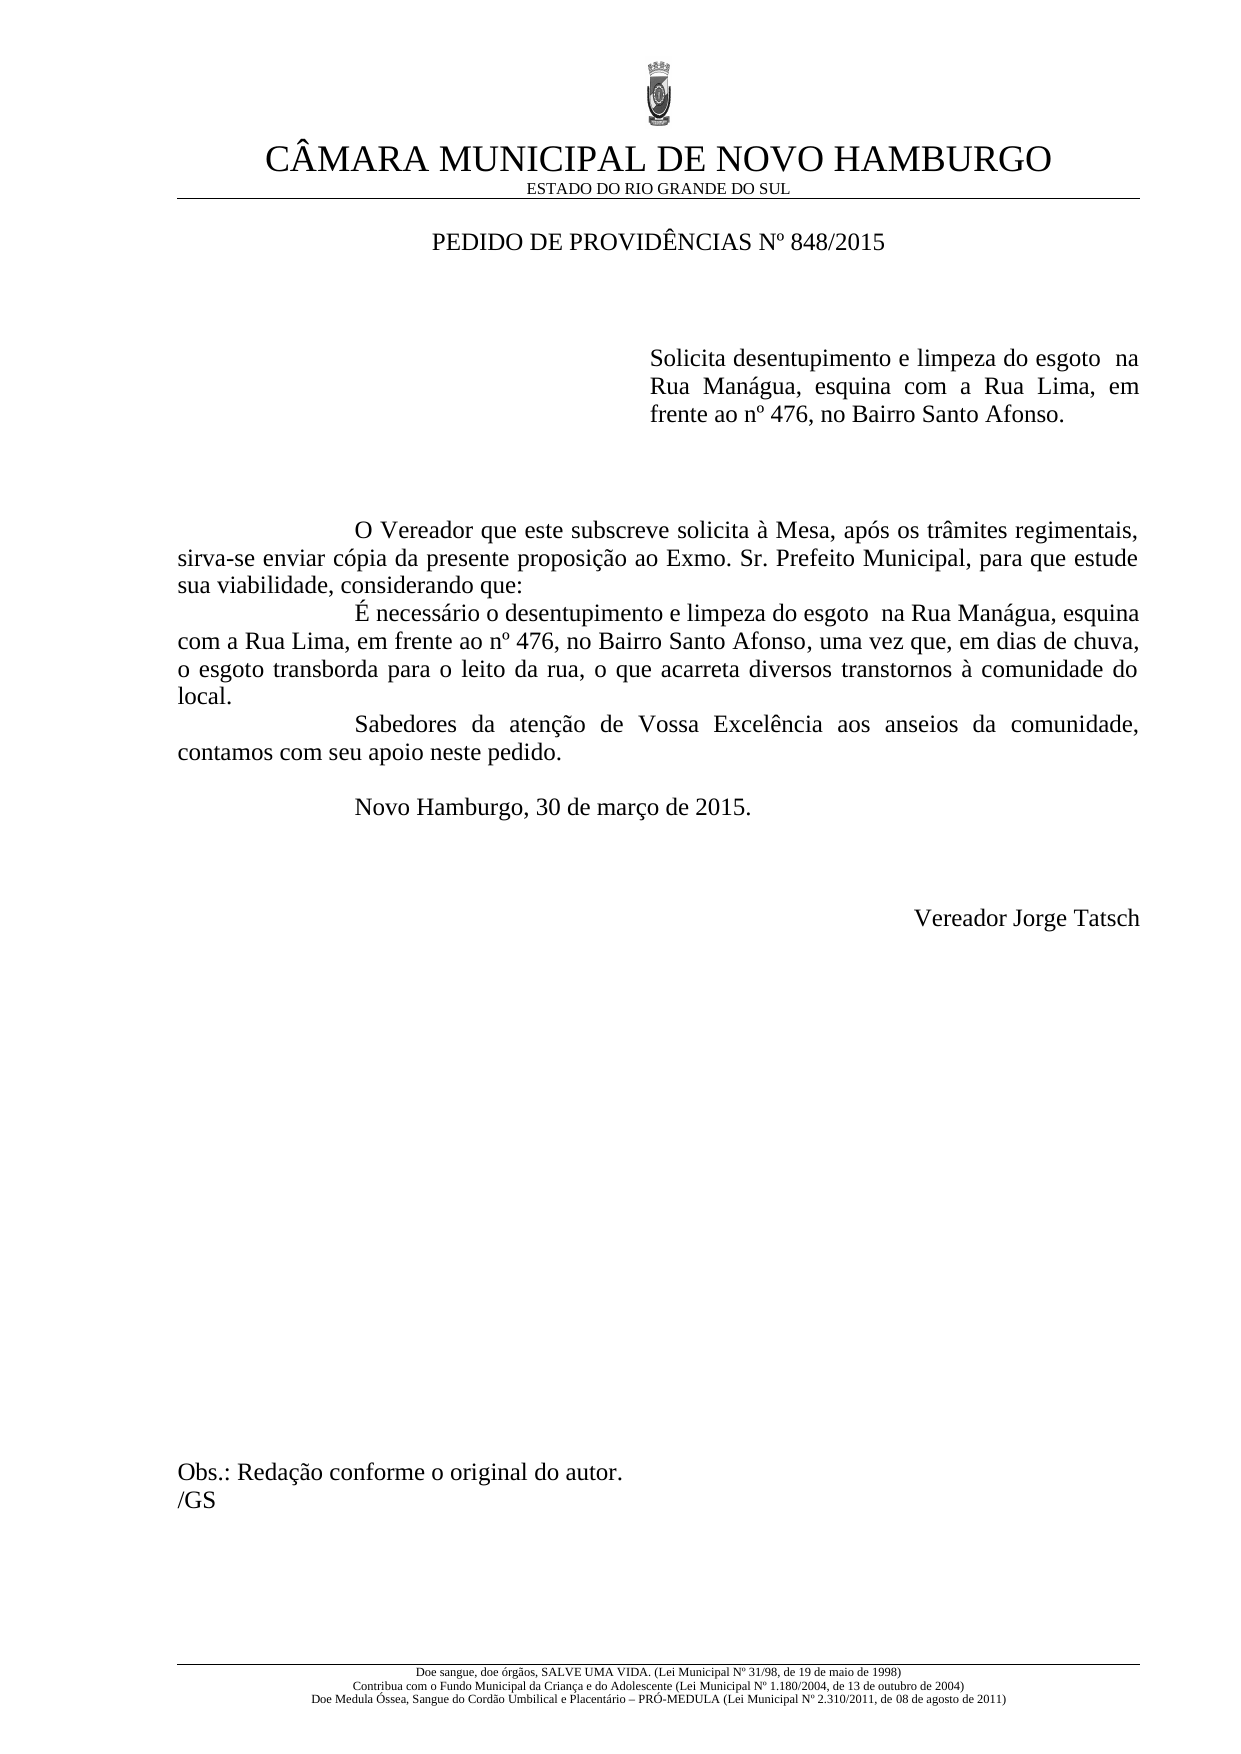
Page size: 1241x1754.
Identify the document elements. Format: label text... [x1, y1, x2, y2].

text Sabedores da atenção de Vossa Excelência aos anseios da comunidade, contamos com seu apoio neste pedido. [177, 710, 1140, 766]
text Vereador Jorge Tatsch [177, 904, 1140, 932]
text O Vereador que este subscreve solicita à Mesa, após os trâmites regimentais, sirva-se enviar cópia da presente proposição ao Exmo. Sr. Prefeito Municipal, para que estude sua viabilidade, considerando que: [177, 516, 1140, 599]
text /GS [177, 1486, 1140, 1514]
text Obs.: Redação conforme o original do autor. [177, 1458, 1140, 1486]
text Solicita desentupimento e limpeza do esgoto na Rua Manágua, esquina com a Rua Lima, em frente ao nº 476, no Bairro Santo Afonso. [649, 344, 1140, 428]
text Novo Hamburgo, 30 de março de 2015. [177, 793, 1140, 821]
text É necessário o desentupimento e limpeza do esgoto na Rua Manágua, esquina com a Rua Lima, em frente ao nº 476, no Bairro Santo Afonso, uma vez que, em dias de chuva, o esgoto transborda para o leito da rua, o que acarreta diversos transtornos à comunidade do local. [177, 599, 1140, 710]
text PEDIDO DE PROVIDÊNCIAS Nº 848/2015 [177, 228, 1140, 256]
